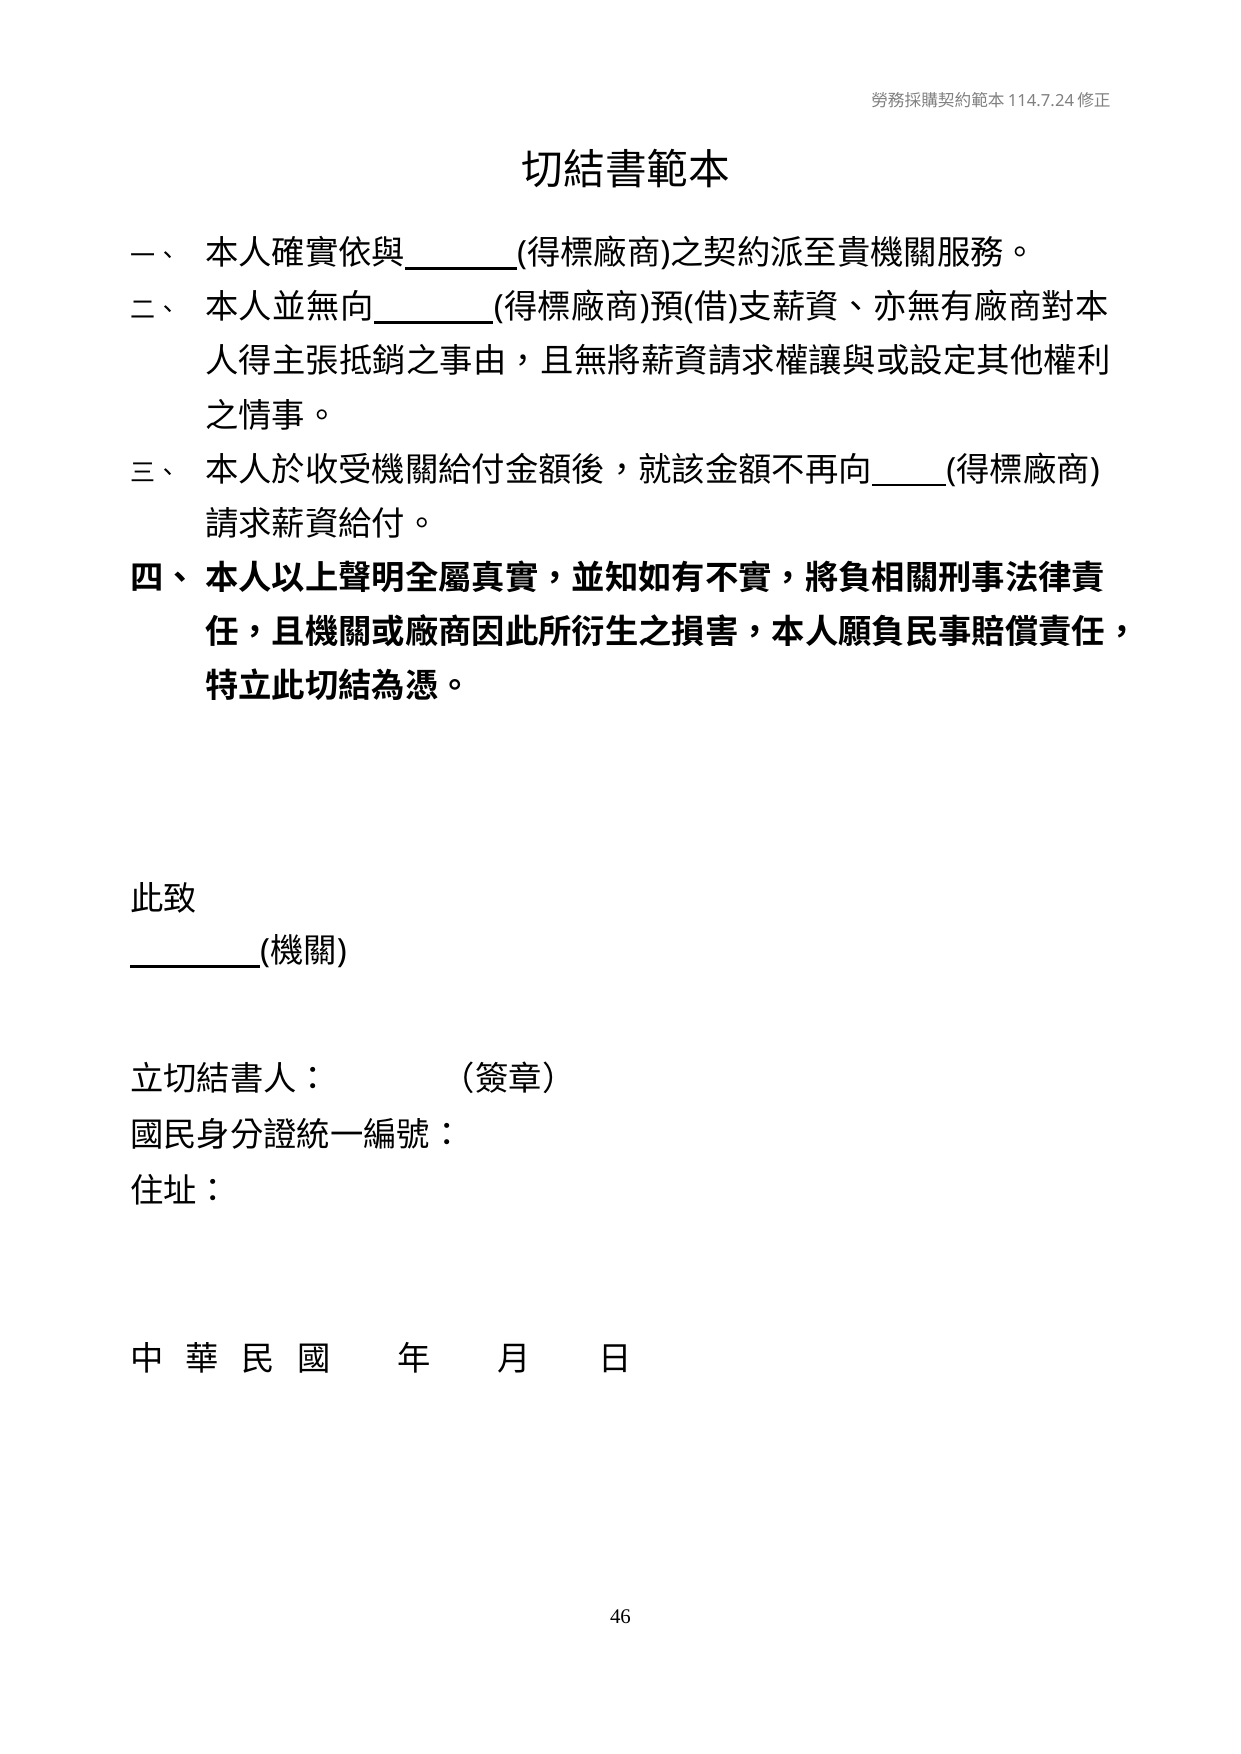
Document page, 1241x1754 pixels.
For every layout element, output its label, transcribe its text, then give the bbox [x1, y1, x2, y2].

text 切結書範本 [130, 136, 1110, 196]
list 本人並無向 (得標廠商)預(借)支薪資、亦無有廠商對本人得主張抵銷之事由，且無將薪資請求權讓與或設定其他權利之情事。 [130, 275, 1110, 438]
text (機關) [130, 921, 1110, 973]
list 本人以上聲明全屬真實，並知如有不實，將負相關刑事法律責任，且機關或廠商因此所衍生之損害，本人願負民事賠償責任，特立此切結為憑。 [130, 546, 1110, 709]
text 國民身分證統一編號： [130, 1100, 1110, 1156]
text 中 華 民 國 年 月 日 [130, 1331, 1110, 1380]
list 本人確實依與 (得標廠商)之契約派至貴機關服務。 [130, 221, 1110, 275]
text 此致 [130, 869, 1110, 921]
text 立切結書人： （簽章） [130, 1044, 1110, 1100]
text 住址： [130, 1156, 1110, 1212]
list 本人於收受機關給付金額後，就該金額不再向 (得標廠商)請求薪資給付。 [130, 438, 1110, 546]
